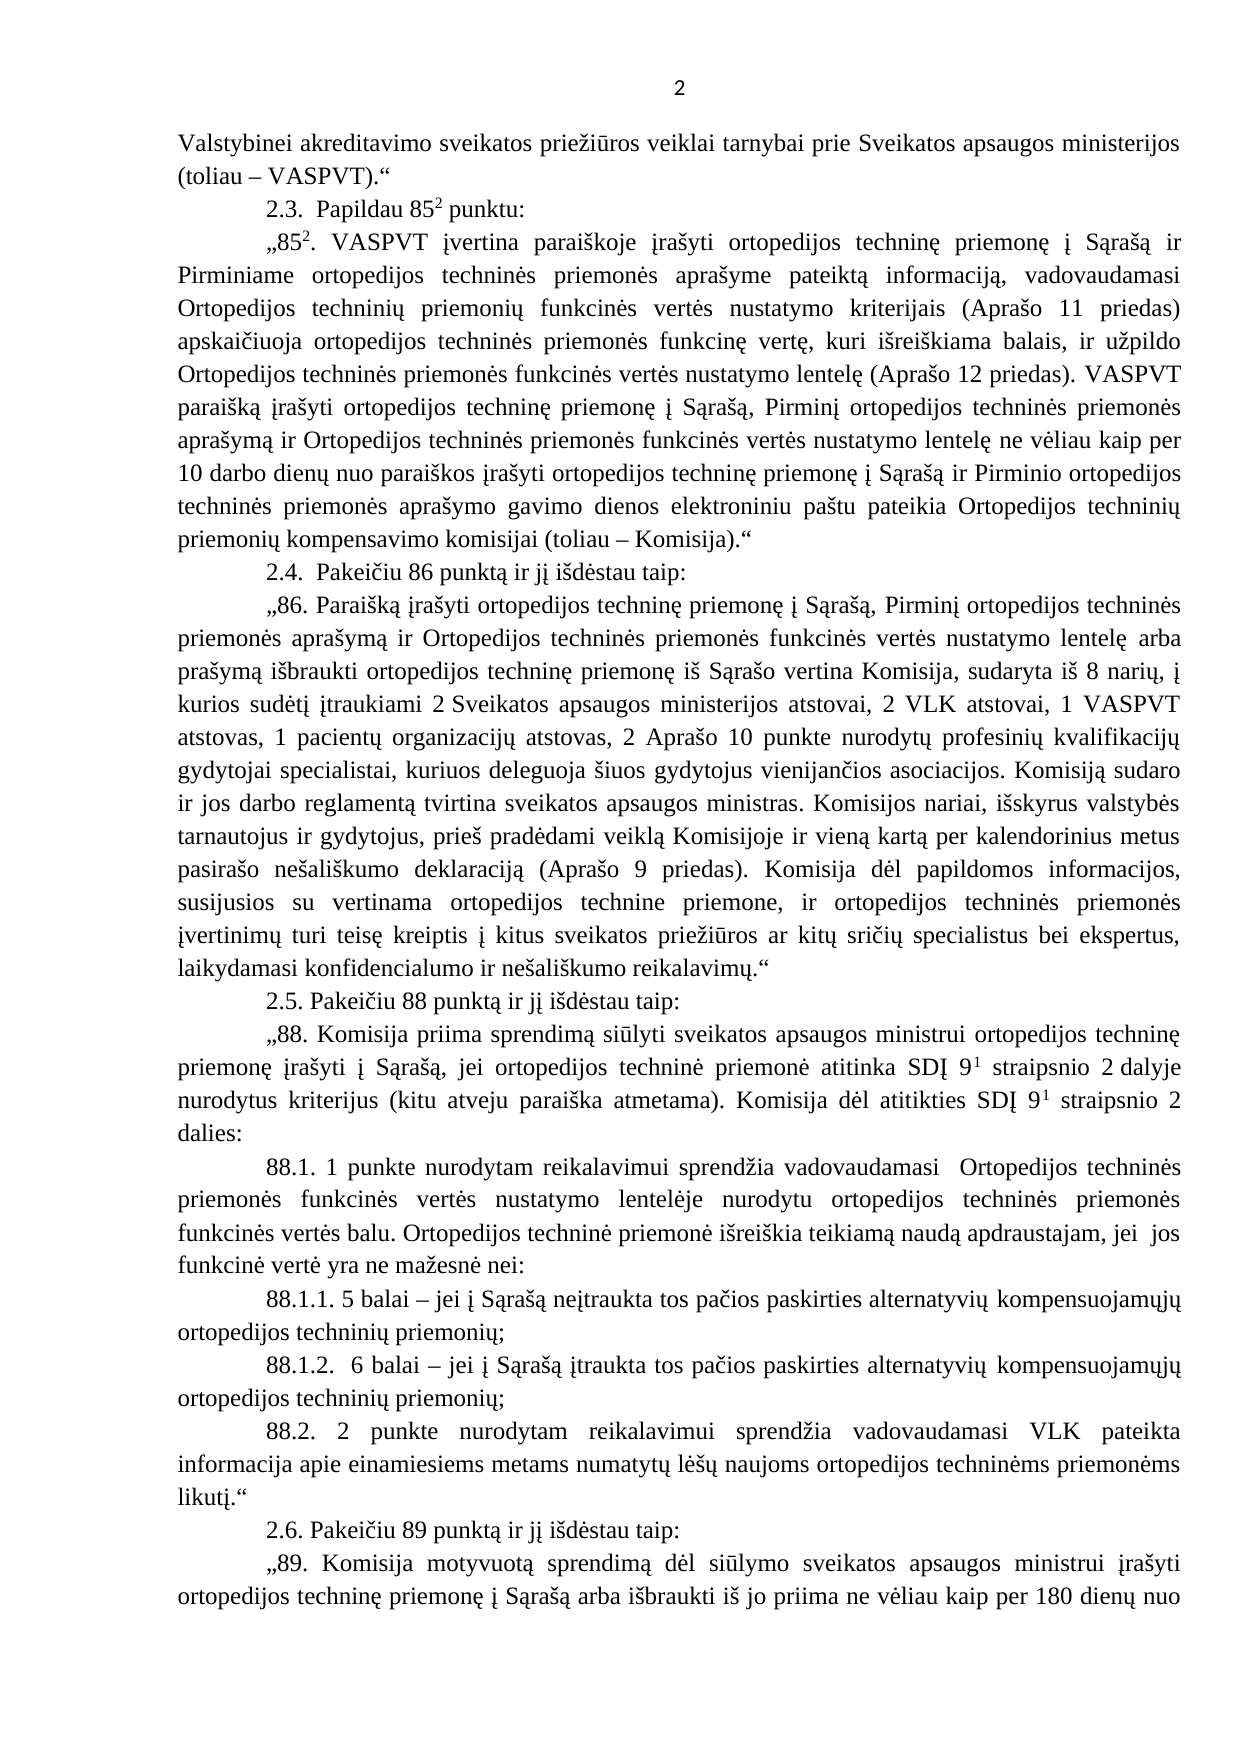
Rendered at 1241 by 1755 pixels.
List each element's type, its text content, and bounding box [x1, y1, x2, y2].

text 2.6. Pakeičiu 89 punktą ir jį išdėstau taip: [177, 1515, 1181, 1543]
text 88.1.1. 5 balai – jei į Sąrašą neįtraukta tos pačios paskirties alternatyvių kompensuojamųjų ortopedijos techninių priemonių; [177, 1284, 1181, 1345]
text 2.5. Pakeičiu 88 punktą ir jį išdėstau taip: [177, 986, 1181, 1015]
text „86. Paraišką įrašyti ortopedijos techninę priemonę į Sąrašą, Pirminį ortopedijos techninės priemonės aprašymą ir Ortopedijos techninės priemonės funkcinės vertės nustatymo lentelę arba prašymą išbraukti ortopedijos techninę priemonę iš Sąrašo vertina Komisija, sudaryta iš 8 narių, į kurios sudėtį įtraukiami 2 Sveikatos apsaugos ministerijos atstovai, 2 VLK atstovai, 1 VASPVT atstovas, 1 pacientų organizacijų atstovas, 2 Aprašo 10 punkte nurodytų profesinių kvalifikacijų gydytojai specialistai, kuriuos deleguoja šiuos gydytojus vienijančios asociacijos. Komisiją sudaro ir jos darbo reglamentą tvirtina sveikatos apsaugos ministras. Komisijos nariai, išskyrus valstybės tarnautojus ir gydytojus, prieš pradėdami veiklą Komisijoje ir vieną kartą per kalendorinius metus pasirašo nešališkumo deklaraciją (Aprašo 9 priedas). Komisija dėl papildomos informacijos, susijusios su vertinama ortopedijos technine priemone, ir ortopedijos techninės priemonės įvertinimų turi teisę kreiptis į kitus sveikatos priežiūros ar kitų sričių specialistus bei ekspertus, laikydamasi konfidencialumo ir nešališkumo reikalavimų.“ [177, 590, 1181, 982]
text „852. VASPVT įvertina paraiškoje įrašyti ortopedijos techninę priemonę į Sąrašą ir Pirminiame ortopedijos techninės priemonės aprašyme pateiktą informaciją, vadovaudamasi Ortopedijos techninių priemonių funkcinės vertės nustatymo kriterijais (Aprašo 11 priedas) apskaičiuoja ortopedijos techninės priemonės funkcinę vertę, kuri išreiškiama balais, ir užpildo Ortopedijos techninės priemonės funkcinės vertės nustatymo lentelę (Aprašo 12 priedas). VASPVT paraišką įrašyti ortopedijos techninę priemonę į Sąrašą, Pirminį ortopedijos techninės priemonės aprašymą ir Ortopedijos techninės priemonės funkcinės vertės nustatymo lentelę ne vėliau kaip per 10 darbo dienų nuo paraiškos įrašyti ortopedijos techninę priemonę į Sąrašą ir Pirminio ortopedijos techninės priemonės aprašymo gavimo dienos elektroniniu paštu pateikia Ortopedijos techninių priemonių kompensavimo komisijai (toliau – Komisija).“ [177, 227, 1181, 553]
text 88.2. 2 punkte nurodytam reikalavimui sprendžia vadovaudamasi VLK pateikta informacija apie einamiesiems metams numatytų lėšų naujoms ortopedijos techninėms priemonėms likutį.“ [177, 1416, 1181, 1511]
text „89. Komisija motyvuotą sprendimą dėl siūlymo sveikatos apsaugos ministrui įrašyti ortopedijos techninę priemonę į Sąrašą arba išbraukti iš jo priima ne vėliau kaip per 180 dienų nuo [177, 1548, 1181, 1609]
text 88.1. 1 punkte nurodytam reikalavimui sprendžia vadovaudamasi Ortopedijos techninės priemonės funkcinės vertės nustatymo lentelėje nurodytu ortopedijos techninės priemonės funkcinės vertės balu. Ortopedijos techninė priemonė išreiškia teikiamą naudą apdraustajam, jei jos funkcinė vertė yra ne mažesnė nei: [177, 1152, 1181, 1279]
text „88. Komisija priima sprendimą siūlyti sveikatos apsaugos ministrui ortopedijos techninę priemonę įrašyti į Sąrašą, jei ortopedijos techninė priemonė atitinka SDĮ 91 straipsnio 2 dalyje nurodytus kriterijus (kitu atveju paraiška atmetama). Komisija dėl atitikties SDĮ 91 straipsnio 2 dalies: [177, 1019, 1181, 1147]
text Valstybinei akreditavimo sveikatos priežiūros veiklai tarnybai prie Sveikatos apsaugos ministerijos (toliau – VASPVT).“ [177, 128, 1181, 190]
text 88.1.2. 6 balai – jei į Sąrašą įtraukta tos pačios paskirties alternatyvių kompensuojamųjų ortopedijos techninių priemonių; [177, 1350, 1181, 1411]
text 2.3. Papildau 852 punktu: [177, 194, 1181, 223]
text 2.4. Pakeičiu 86 punktą ir jį išdėstau taip: [177, 557, 1181, 586]
